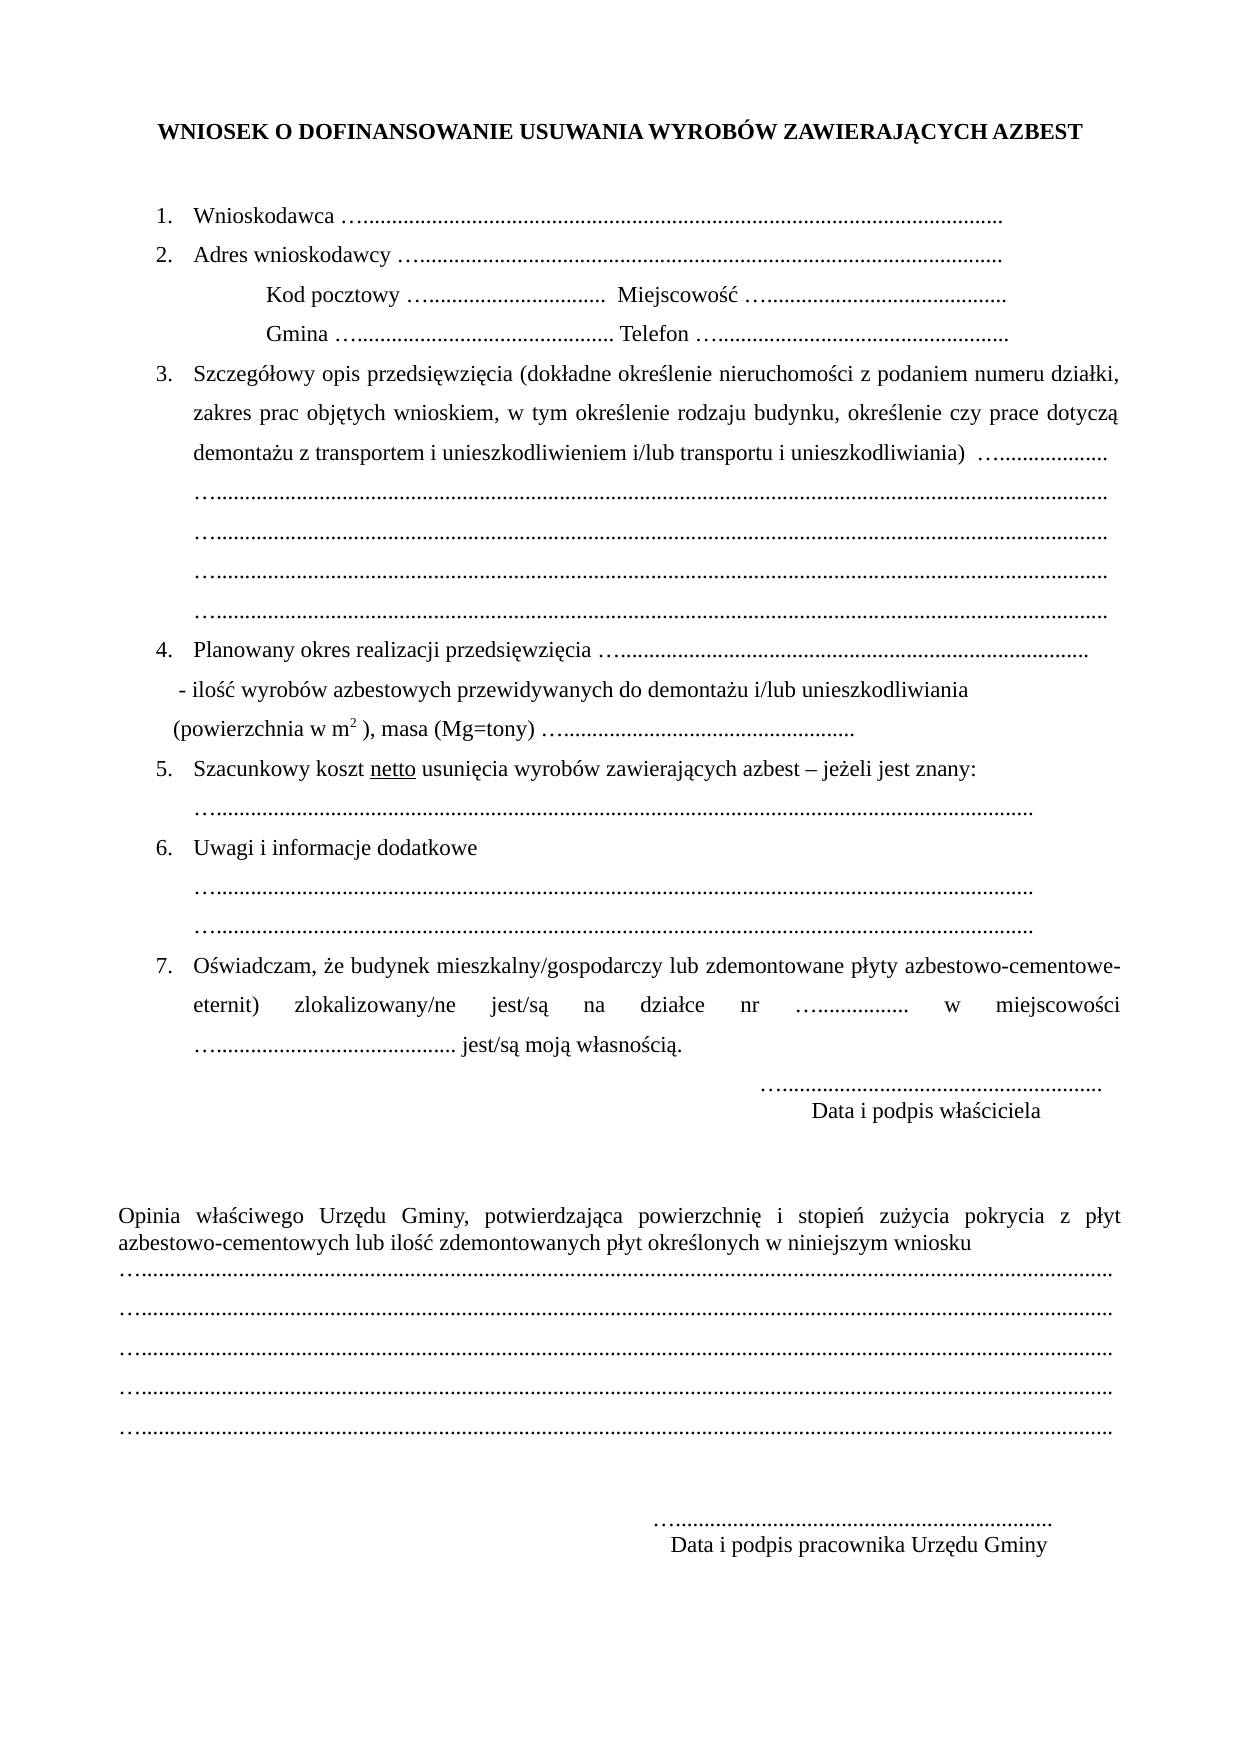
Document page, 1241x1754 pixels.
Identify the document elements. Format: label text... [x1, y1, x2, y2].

list …........................................................ [156, 1071, 1122, 1097]
list - ilość wyrobów azbestowych przewidywanych do demontażu i/lub unieszkodliwiania (powierzchnia w m2 ), masa (Mg=tony) …................................................... [173, 676, 1122, 742]
text WNIOSEK O DOFINANSOWANIE USUWANIA WYROBÓW ZAWIERAJĄCYCH AZBEST [118, 118, 1122, 144]
text Opinia właściwego Urzędu Gminy, potwierdzająca powierzchnię i stopień zużycia pokrycia z płyt azbestowo-cementowych lub ilość zdemontowanych płyt określonych w niniejszym wniosku [118, 1202, 1122, 1255]
list …............................................................................................................................................... [156, 913, 1122, 939]
list Wnioskodawca …................................................................................................................ [156, 202, 1122, 228]
list …............................................................................................................................................................ [156, 478, 1122, 505]
list …............................................................................................................................................................ [156, 518, 1122, 544]
text ….......................................................................................................................................................................... [118, 1294, 1122, 1321]
list Adres wnioskodawcy …...................................................................................................... [156, 241, 1122, 268]
list Szacunkowy koszt netto usunięcia wyrobów zawierających azbest – jeżeli jest znany: [156, 755, 1122, 781]
text Kod pocztowy …............................... Miejscowość ….......................................... [118, 281, 1122, 307]
list Oświadczam, że budynek mieszkalny/gospodarczy lub zdemontowane płyty azbestowo-cementowe-eternit) zlokalizowany/ne jest/są na działce nr …................ w miejscowości ….......................................... jest/są moją własnością. [156, 952, 1122, 1057]
text ….......................................................................................................................................................................... [118, 1373, 1122, 1400]
list …............................................................................................................................................................ [156, 557, 1122, 584]
list …............................................................................................................................................... [156, 794, 1122, 821]
list Uwagi i informacje dodatkowe [156, 834, 1122, 860]
list Data i podpis właściciela [717, 1097, 1122, 1123]
text ….......................................................................................................................................................................... [118, 1334, 1122, 1360]
text ….......................................................................................................................................................................... [118, 1413, 1122, 1439]
list …............................................................................................................................................................ [156, 597, 1122, 623]
text ….......................................................................................................................................................................... [118, 1255, 1122, 1281]
text Gmina …............................................. Telefon …................................................... [118, 320, 1122, 347]
text ….................................................................. Data i podpis pracownika Urzędu Gminy [118, 1505, 1122, 1558]
list Szczegółowy opis przedsięwzięcia (dokładne określenie nieruchomości z podaniem numeru działki, zakres prac objętych wnioskiem, w tym określenie rodzaju budynku, określenie czy prace dotyczą demontażu z transportem i unieszkodliwieniem i/lub transportu i unieszkodliwiania) …................... [156, 360, 1120, 465]
list …............................................................................................................................................... [156, 873, 1122, 899]
list Planowany okres realizacji przedsięwzięcia ….................................................................................. [156, 636, 1122, 663]
